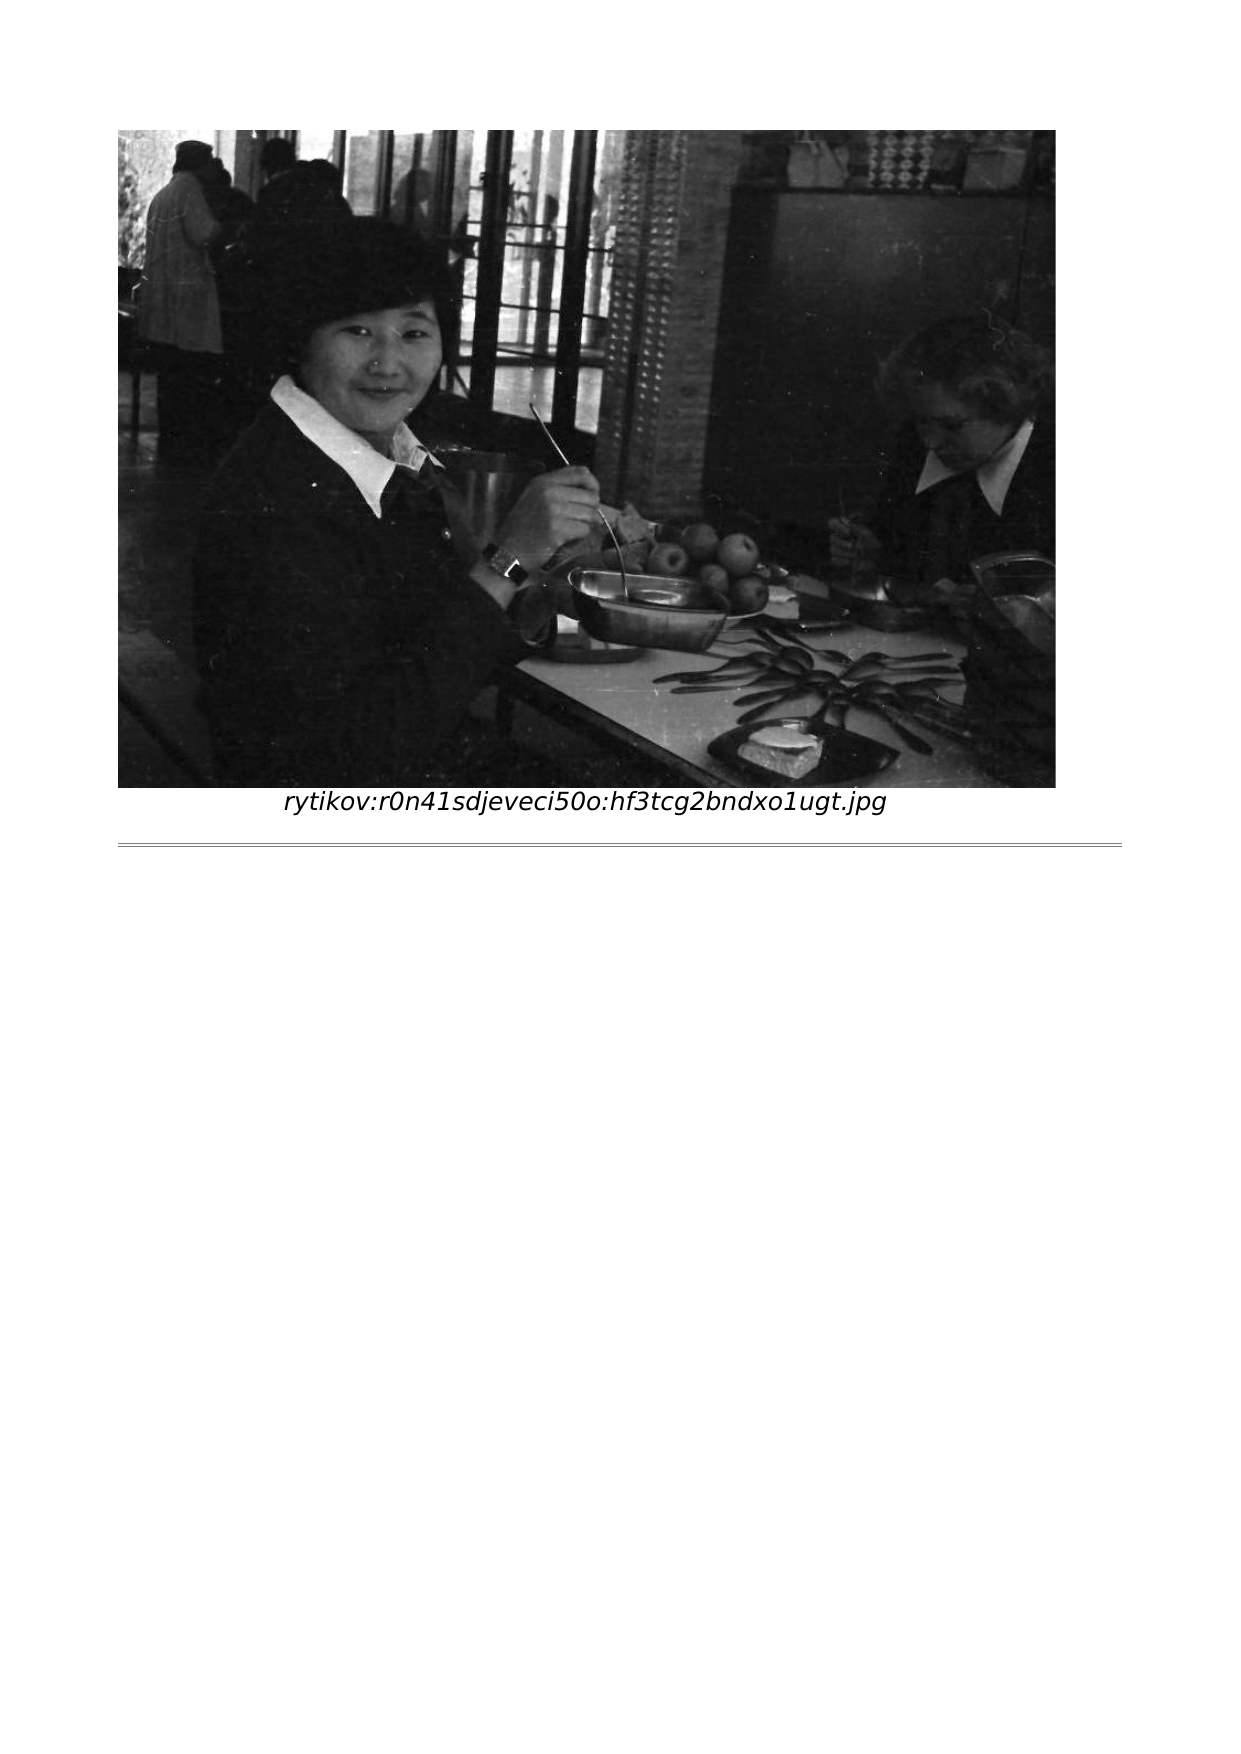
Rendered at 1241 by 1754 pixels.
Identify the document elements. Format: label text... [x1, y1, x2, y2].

text rytikov:r0n41sdjeveci50o:hf3tcg2bndxo1ugt.jpg [118, 788, 1056, 816]
picture [118, 130, 1056, 788]
